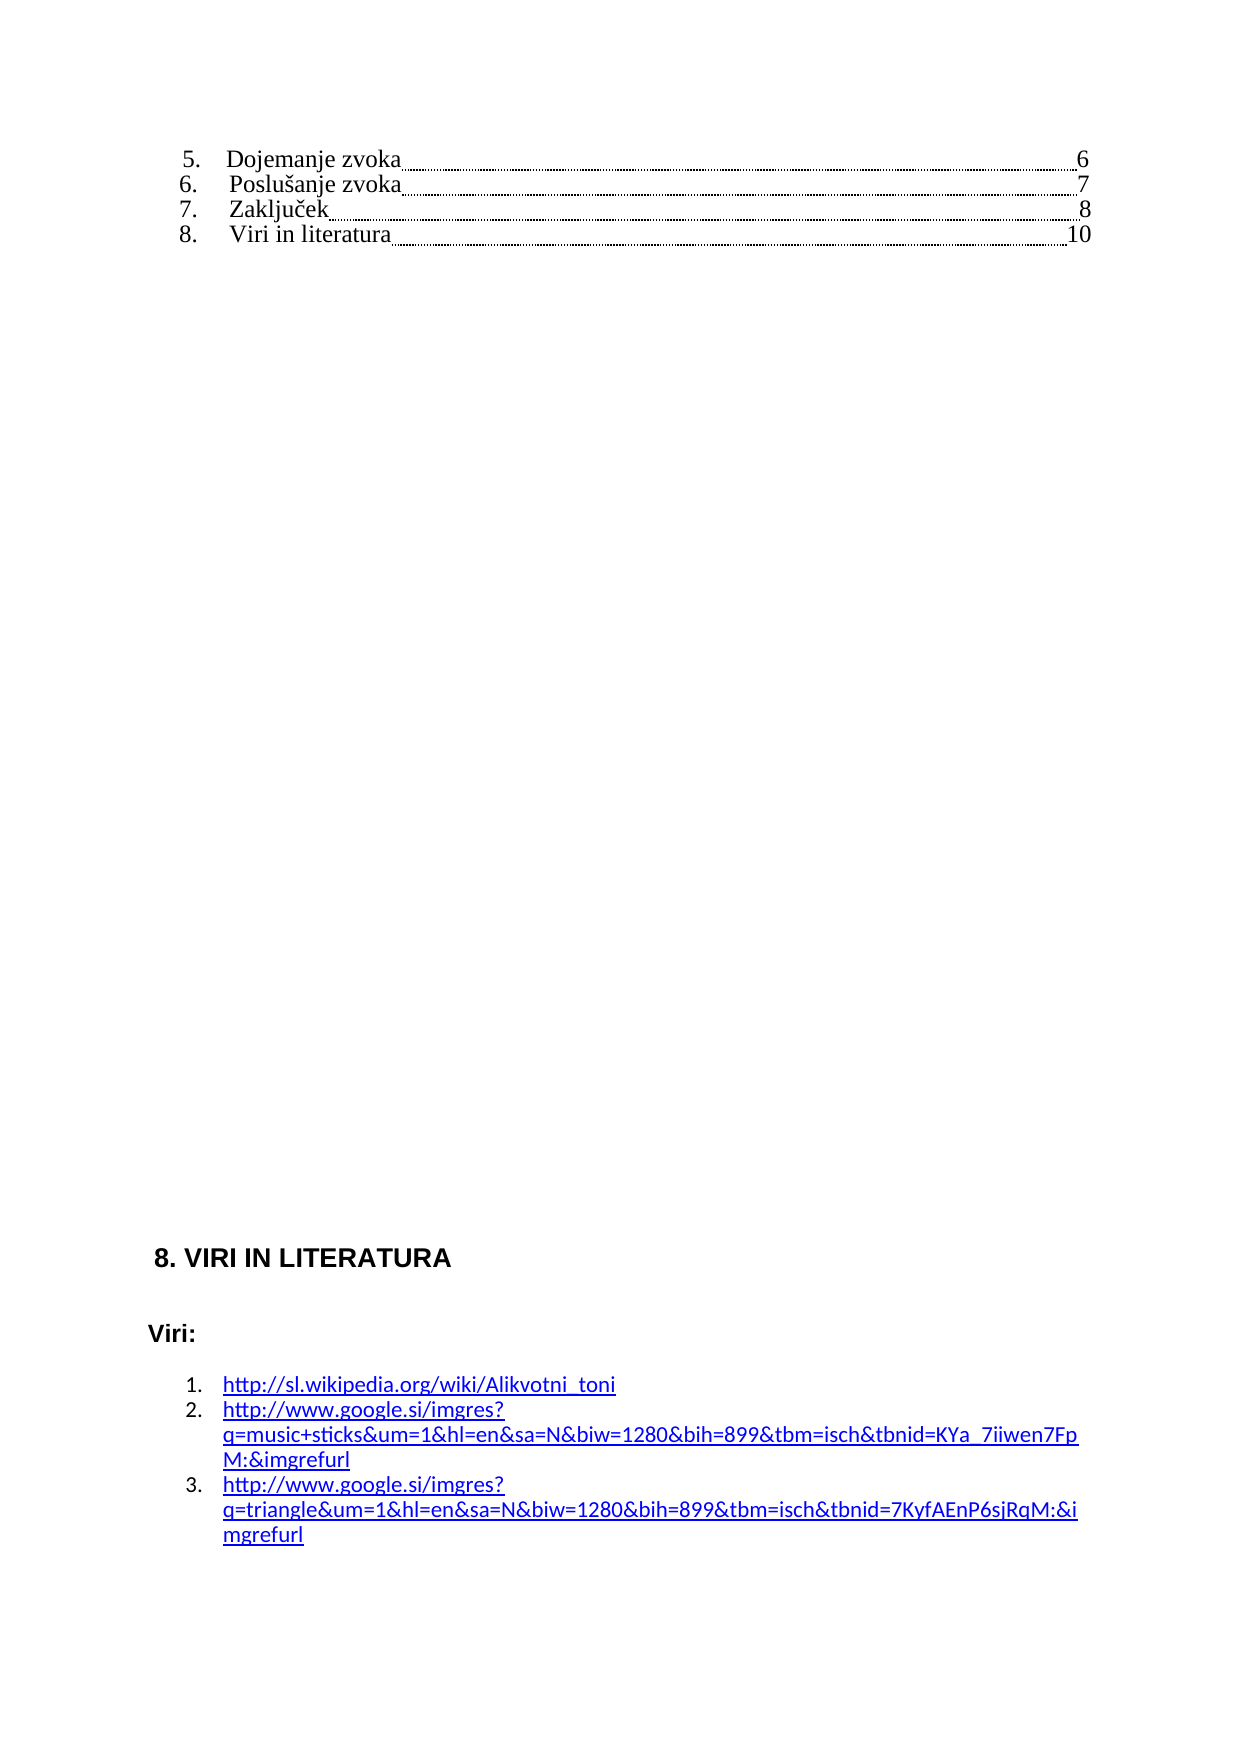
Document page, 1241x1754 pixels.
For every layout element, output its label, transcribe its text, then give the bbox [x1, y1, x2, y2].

text Viri: [148, 1323, 1093, 1348]
text 7. Zaključek 8 [148, 198, 1093, 223]
list http://sl.wikipedia.org/wiki/Alikvotni_toni [185, 1373, 1093, 1398]
text 8. VIRI IN LITERATURA [148, 1248, 1093, 1273]
text 5. Dojemanje zvoka 6 [148, 148, 1093, 173]
text 8. Viri in literatura 10 [148, 223, 1093, 248]
list http://www.google.si/imgres?q=music+sticks&um=1&hl=en&sa=N&biw=1280&bih=899&tbm=isch&tbnid=KYa_7iiwen7FpM:&imgrefurl [185, 1398, 1093, 1473]
text 6. Poslušanje zvoka 7 [148, 173, 1093, 198]
list http://www.google.si/imgres?q=triangle&um=1&hl=en&sa=N&biw=1280&bih=899&tbm=isch&tbnid=7KyfAEnP6sjRqM:&imgrefurl [185, 1473, 1093, 1548]
